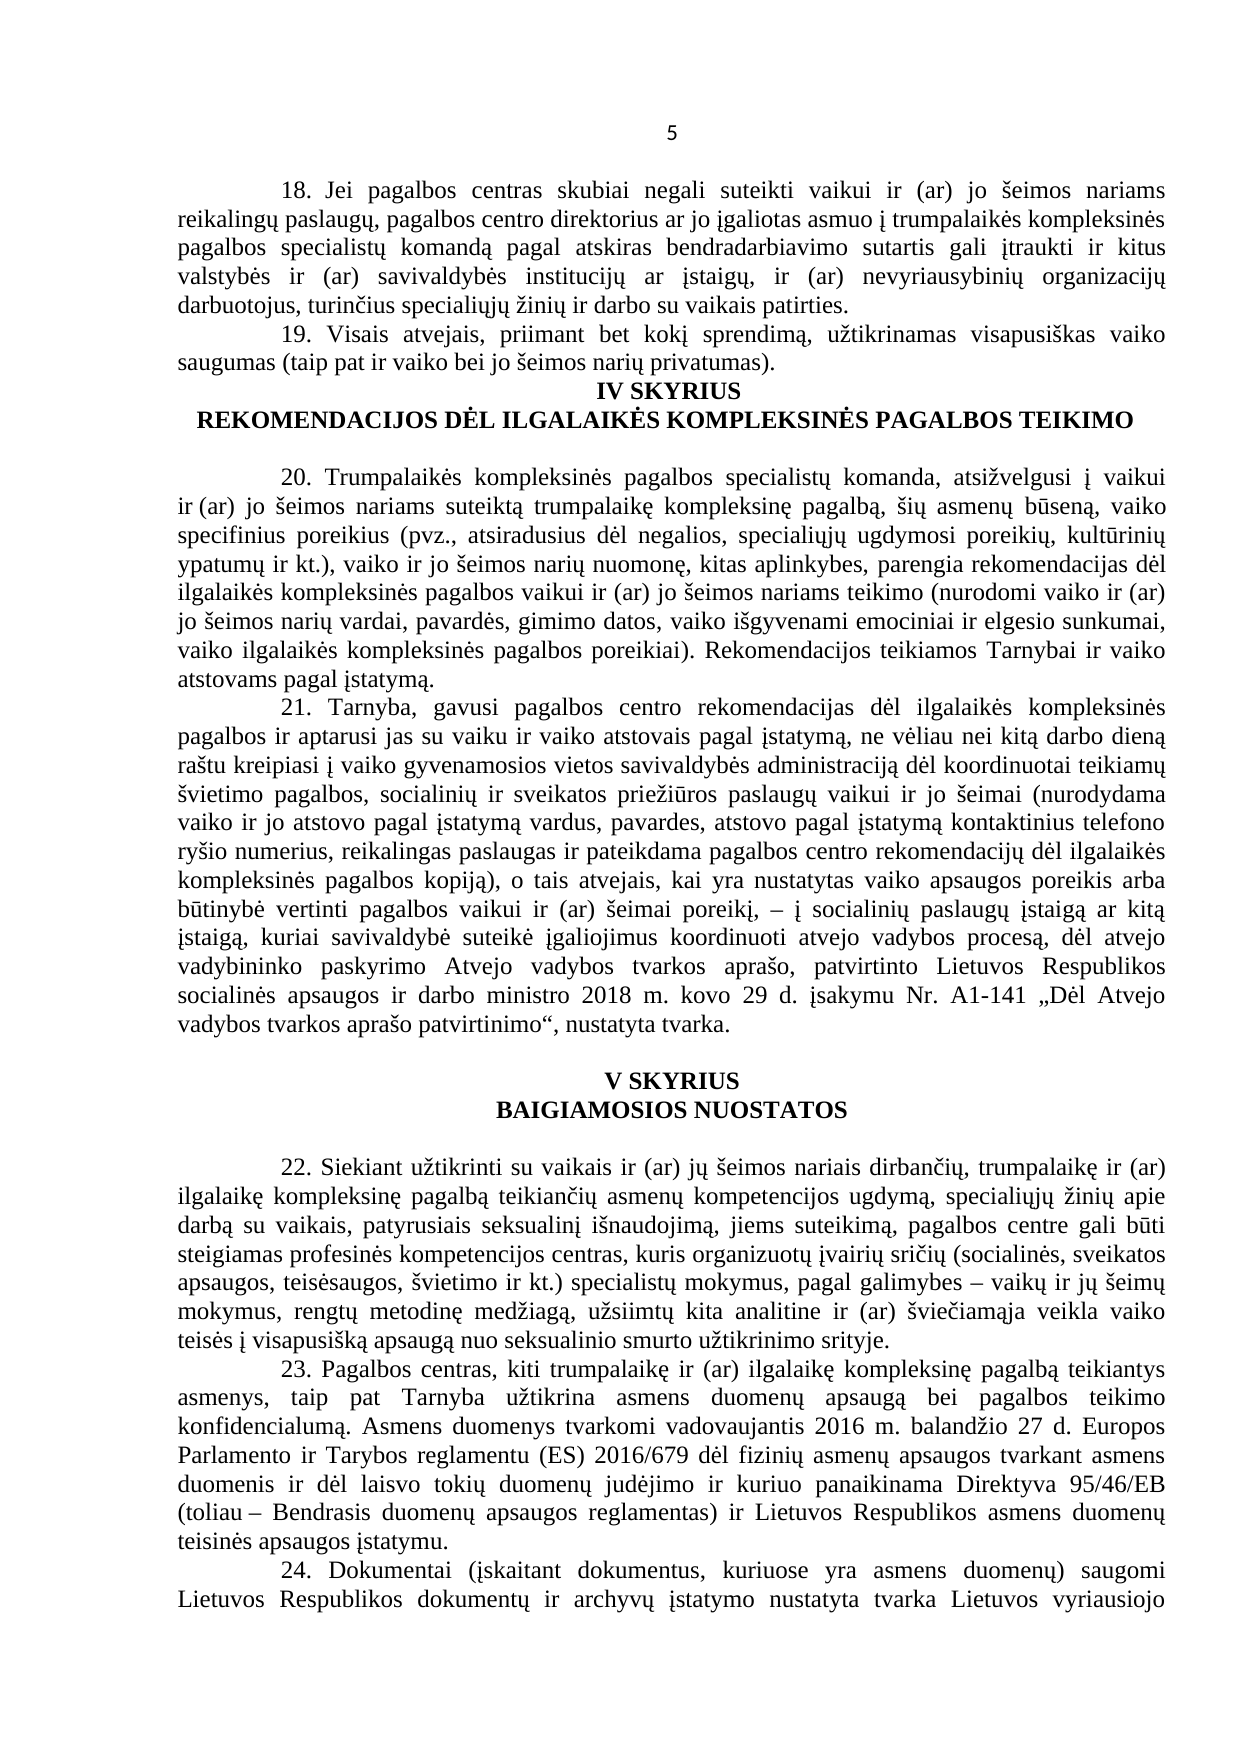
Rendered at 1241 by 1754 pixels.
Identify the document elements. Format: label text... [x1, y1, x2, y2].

text 23. Pagalbos centras, kiti trumpalaikę ir (ar) ilgalaikę kompleksinę pagalbą teikiantys asmenys, taip pat Tarnyba užtikrina asmens duomenų apsaugą bei pagalbos teikimo konfidencialumą. Asmens duomenys tvarkomi vadovaujantis 2016 m. balandžio 27 d. Europos Parlamento ir Tarybos reglamentu (ES) 2016/679 dėl fizinių asmenų apsaugos tvarkant asmens duomenis ir dėl laisvo tokių duomenų judėjimo ir kuriuo panaikinama Direktyva 95/46/EB (toliau – Bendrasis duomenų apsaugos reglamentas) ir Lietuvos Respublikos asmens duomenų teisinės apsaugos įstatymu. [177, 1354, 1166, 1555]
text 24. Dokumentai (įskaitant dokumentus, kuriuose yra asmens duomenų) saugomi Lietuvos Respublikos dokumentų ir archyvų įstatymo nustatyta tvarka Lietuvos vyriausiojo [177, 1555, 1166, 1612]
text 21. Tarnyba, gavusi pagalbos centro rekomendacijas dėl ilgalaikės kompleksinės pagalbos ir aptarusi jas su vaiku ir vaiko atstovais pagal įstatymą, ne vėliau nei kitą darbo dieną raštu kreipiasi į vaiko gyvenamosios vietos savivaldybės administraciją dėl koordinuotai teikiamų švietimo pagalbos, socialinių ir sveikatos priežiūros paslaugų vaikui ir jo šeimai (nurodydama vaiko ir jo atstovo pagal įstatymą vardus, pavardes, atstovo pagal įstatymą kontaktinius telefono ryšio numerius, reikalingas paslaugas ir pateikdama pagalbos centro rekomendacijų dėl ilgalaikės kompleksinės pagalbos kopiją), o tais atvejais, kai yra nustatytas vaiko apsaugos poreikis arba būtinybė vertinti pagalbos vaikui ir (ar) šeimai poreikį, – į socialinių paslaugų įstaigą ar kitą įstaigą, kuriai savivaldybė suteikė įgaliojimus koordinuoti atvejo vadybos procesą, dėl atvejo vadybininko paskyrimo Atvejo vadybos tvarkos aprašo, patvirtinto Lietuvos Respublikos socialinės apsaugos ir darbo ministro 2018 m. kovo 29 d. įsakymu Nr. A1-141 „Dėl Atvejo vadybos tvarkos aprašo patvirtinimo“, nustatyta tvarka. [177, 692, 1166, 1037]
text IV SKYRIUS [177, 376, 1166, 405]
text BAIGIAMOSIOS NUOSTATOS [177, 1095, 1166, 1124]
text 22. Siekiant užtikrinti su vaikais ir (ar) jų šeimos nariais dirbančių, trumpalaikę ir (ar) ilgalaikę kompleksinę pagalbą teikiančių asmenų kompetencijos ugdymą, specialiųjų žinių apie darbą su vaikais, patyrusiais seksualinį išnaudojimą, jiems suteikimą, pagalbos centre gali būti steigiamas profesinės kompetencijos centras, kuris organizuotų įvairių sričių (socialinės, sveikatos apsaugos, teisėsaugos, švietimo ir kt.) specialistų mokymus, pagal galimybes – vaikų ir jų šeimų mokymus, rengtų metodinę medžiagą, užsiimtų kita analitine ir (ar) šviečiamąja veikla vaiko teisės į visapusišką apsaugą nuo seksualinio smurto užtikrinimo srityje. [177, 1152, 1166, 1354]
text 19. Visais atvejais, priimant bet kokį sprendimą, užtikrinamas visapusiškas vaiko saugumas (taip pat ir vaiko bei jo šeimos narių privatumas). [177, 319, 1166, 376]
text 18. Jei pagalbos centras skubiai negali suteikti vaikui ir (ar) jo šeimos nariams reikalingų paslaugų, pagalbos centro direktorius ar jo įgaliotas asmuo į trumpalaikės kompleksinės pagalbos specialistų komandą pagal atskiras bendradarbiavimo sutartis gali įtraukti ir kitus valstybės ir (ar) savivaldybės institucijų ar įstaigų, ir (ar) nevyriausybinių organizacijų darbuotojus, turinčius specialiųjų žinių ir darbo su vaikais patirties. [177, 175, 1166, 319]
text 20. Trumpalaikės kompleksinės pagalbos specialistų komanda, atsižvelgusi į vaikui ir (ar) jo šeimos nariams suteiktą trumpalaikę kompleksinę pagalbą, šių asmenų būseną, vaiko specifinius poreikius (pvz., atsiradusius dėl negalios, specialiųjų ugdymosi poreikių, kultūrinių ypatumų ir kt.), vaiko ir jo šeimos narių nuomonę, kitas aplinkybes, parengia rekomendacijas dėl ilgalaikės kompleksinės pagalbos vaikui ir (ar) jo šeimos nariams teikimo (nurodomi vaiko ir (ar) jo šeimos narių vardai, pavardės, gimimo datos, vaiko išgyvenami emociniai ir elgesio sunkumai, vaiko ilgalaikės kompleksinės pagalbos poreikiai). Rekomendacijos teikiamos Tarnybai ir vaiko atstovams pagal įstatymą. [177, 462, 1166, 692]
text V SKYRIUS [177, 1066, 1166, 1095]
text REKOMENDACIJOS DĖL ILGALAIKĖS KOMPLEKSINĖS PAGALBOS TEIKIMO [177, 405, 1166, 434]
